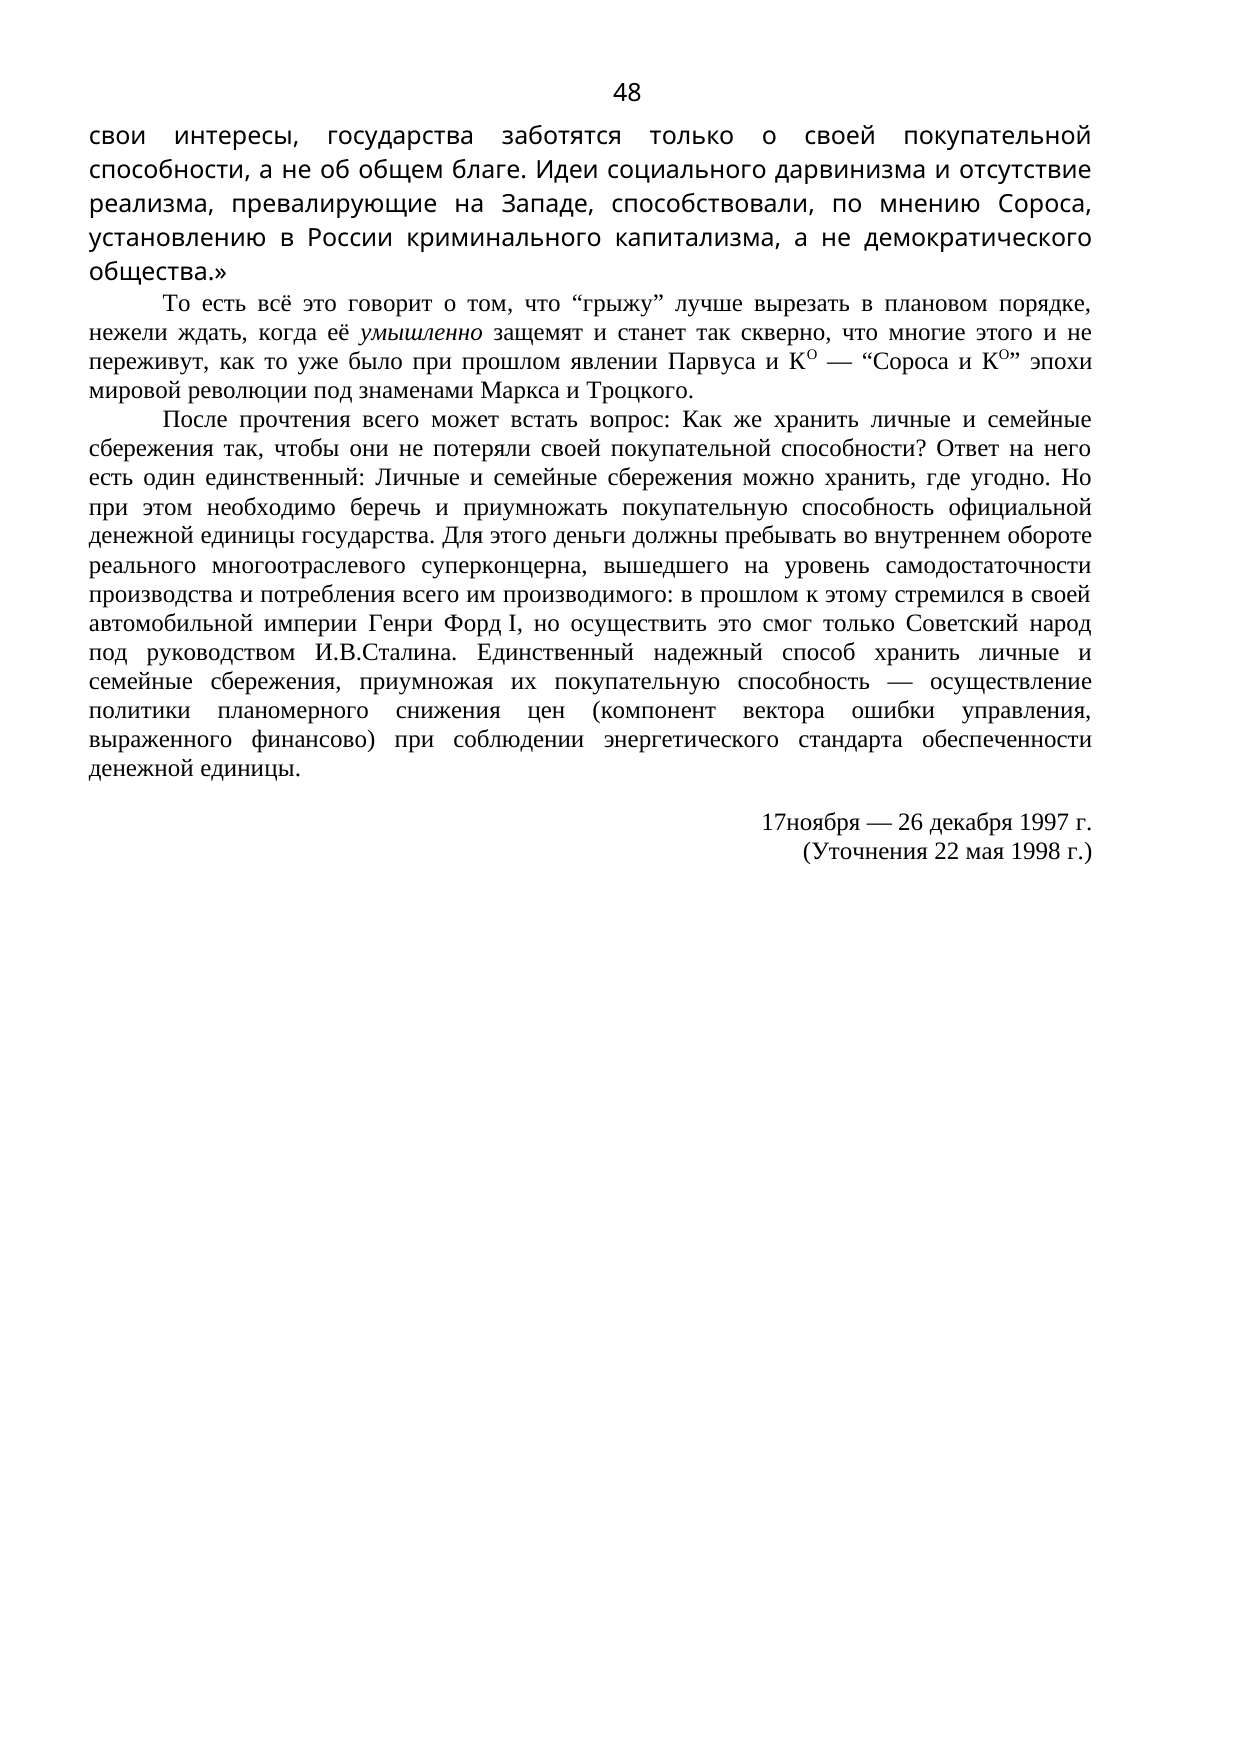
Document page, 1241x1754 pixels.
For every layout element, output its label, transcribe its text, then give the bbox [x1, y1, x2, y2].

text После прочтения всего может встать вопрос: Как же хранить личные и семейные сбережения так, чтобы они не потеряли своей покупательной способности? Ответ на него есть один единственный: Личные и семейные сбережения можно хранить, где угодно. Но при этом необходимо беречь и приумножать покупательную способность официальной денежной единицы государства. Для этого деньги должны пребывать во внутреннем обороте реального многоотраслевого суперконцерна, вышедшего на уровень самодостаточности производства и потребления всего им производимого: в прошлом к этому стремился в своей автомобильной империи Генри Форд I, но осуществить это смог только Советский народ под руководством И.В.Сталина. Единственный надежный способ хранить личные и семейные сбережения, приумножая их покупательную способность — осуществление политики планомерного снижения цен (компонент вектора ошибки управления, выраженного финансово) при соблюдении энергетического стандарта обеспеченности денежной единицы. [89, 404, 1093, 782]
text 17ноября — 26 декабря 1997 г. [89, 807, 1092, 836]
text То есть всё это говорит о том, что “грыжу” лучше вырезать в плановом порядке, нежели ждать, когда её умышленно защемят и станет так скверно, что многие этого и не переживут, как то уже было при прошлом явлении Парвуса и КО — “Сороса и КО” эпохи мировой революции под знаменами Маркса и Троцкого. [89, 288, 1093, 404]
text свои интересы, государства заботятся только о своей покупательной способности, а не об общем благе. Идеи социального дарвинизма и отсутствие реализма, превалирующие на Западе, способствовали, по мнению Сороса, установлению в России криминального капитализма, а не демократического общества.» [89, 118, 1093, 288]
text (Уточнения 22 мая 1998 г.) [89, 836, 1092, 865]
